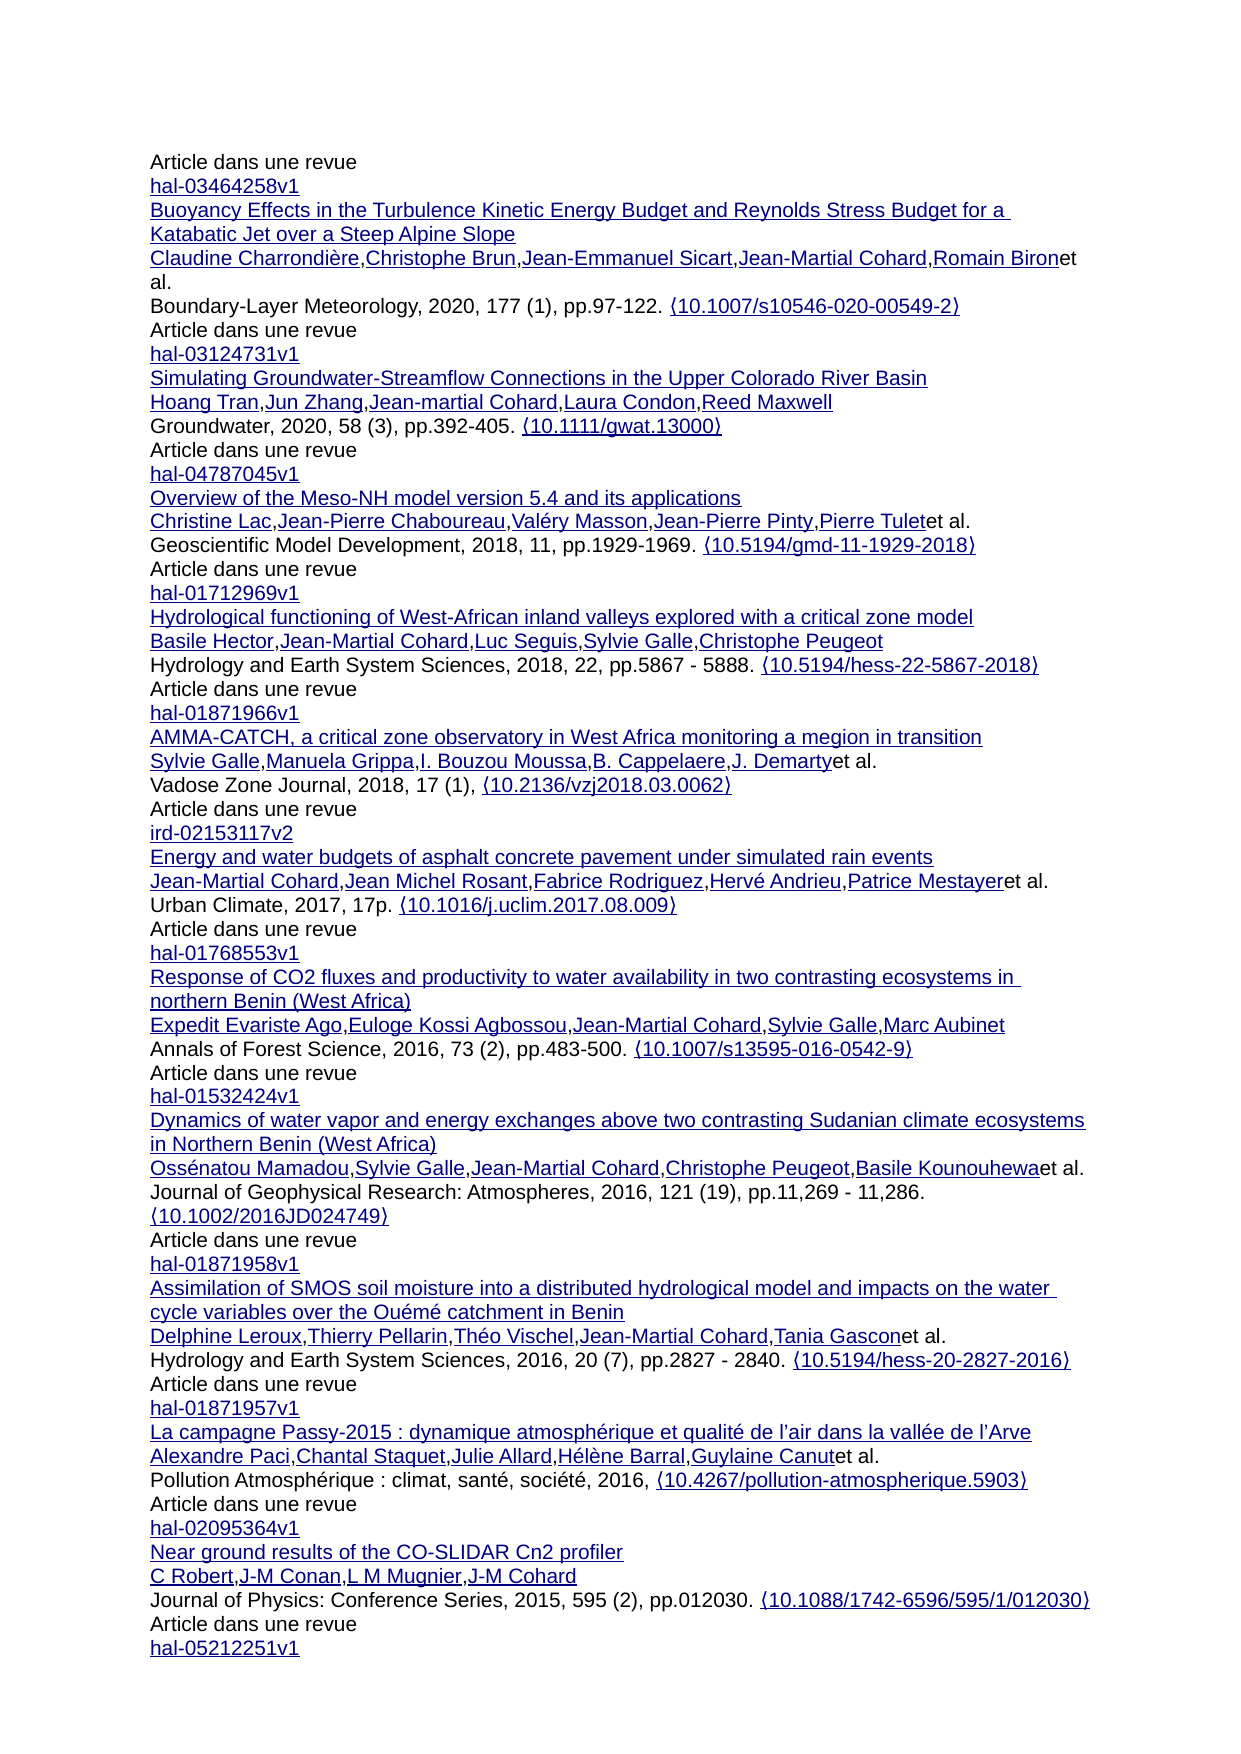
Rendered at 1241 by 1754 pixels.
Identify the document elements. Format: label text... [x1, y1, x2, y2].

table_cell Article dans une revue hal-03464258v1 [150, 150, 1090, 198]
table_cell Response of CO2 fluxes and productivity to water availability in two contrasting ecosystems in northern Benin (West Africa) Expedit Evariste Ago,Euloge Kossi Agbossou,Jean-Martial Cohard,Sylvie Galle,Marc Aubinet Annals of Forest Science, 2016, 73 (2), pp.483-500. ⟨10.1007/s13595-016-0542-9⟩ Article dans une revue hal-01532424v1 [150, 965, 1090, 1108]
table_cell Overview of the Meso-NH model version 5.4 and its applications Christine Lac,Jean-Pierre Chaboureau,Valéry Masson,Jean-Pierre Pinty,Pierre Tuletet al. Geoscientific Model Development, 2018, 11, pp.1929-1969. ⟨10.5194/gmd-11-1929-2018⟩ Article dans une revue hal-01712969v1 [150, 485, 1090, 605]
table_cell Dynamics of water vapor and energy exchanges above two contrasting Sudanian climate ecosystems in Northern Benin (West Africa) Ossénatou Mamadou,Sylvie Galle,Jean-Martial Cohard,Christophe Peugeot,Basile Kounouhewaet al. Journal of Geophysical Research: Atmospheres, 2016, 121 (19), pp.11,269 - 11,286. ⟨10.1002/2016JD024749⟩ Article dans une revue hal-01871958v1 [150, 1108, 1090, 1276]
table_cell Buoyancy Effects in the Turbulence Kinetic Energy Budget and Reynolds Stress Budget for a Katabatic Jet over a Steep Alpine Slope Claudine Charrondière,Christophe Brun,Jean-Emmanuel Sicart,Jean-Martial Cohard,Romain Bironet al. Boundary-Layer Meteorology, 2020, 177 (1), pp.97-122. ⟨10.1007/s10546-020-00549-2⟩ Article dans une revue hal-03124731v1 [150, 198, 1090, 366]
table_cell Assimilation of SMOS soil moisture into a distributed hydrological model and impacts on the water cycle variables over the Ouémé catchment in Benin Delphine Leroux,Thierry Pellarin,Théo Vischel,Jean-Martial Cohard,Tania Gasconet al. Hydrology and Earth System Sciences, 2016, 20 (7), pp.2827 - 2840. ⟨10.5194/hess-20-2827-2016⟩ Article dans une revue hal-01871957v1 [150, 1276, 1090, 1420]
table_cell Energy and water budgets of asphalt concrete pavement under simulated rain events Jean-Martial Cohard,Jean Michel Rosant,Fabrice Rodriguez,Hervé Andrieu,Patrice Mestayeret al. Urban Climate, 2017, 17p. ⟨10.1016/j.uclim.2017.08.009⟩ Article dans une revue hal-01768553v1 [150, 845, 1090, 964]
table_cell AMMA-CATCH, a critical zone observatory in West Africa monitoring a megion in transition Sylvie Galle,Manuela Grippa,I. Bouzou Moussa,B. Cappelaere,J. Demartyet al. Vadose Zone Journal, 2018, 17 (1), ⟨10.2136/vzj2018.03.0062⟩ Article dans une revue ird-02153117v2 [150, 725, 1090, 845]
table_cell Hydrological functioning of West-African inland valleys explored with a critical zone model Basile Hector,Jean-Martial Cohard,Luc Seguis,Sylvie Galle,Christophe Peugeot Hydrology and Earth System Sciences, 2018, 22, pp.5867 - 5888. ⟨10.5194/hess-22-5867-2018⟩ Article dans une revue hal-01871966v1 [150, 605, 1090, 725]
table_cell Simulating Groundwater‐Streamflow Connections in the Upper Colorado River Basin Hoang Tran,Jun Zhang,Jean‐martial Cohard,Laura Condon,Reed Maxwell Groundwater, 2020, 58 (3), pp.392-405. ⟨10.1111/gwat.13000⟩ Article dans une revue hal-04787045v1 [150, 366, 1090, 485]
table_cell Near ground results of the CO-SLIDAR Cn2 profiler C Robert,J-M Conan,L M Mugnier,J-M Cohard Journal of Physics: Conference Series, 2015, 595 (2), pp.012030. ⟨10.1088/1742-6596/595/1/012030⟩ Article dans une revue hal-05212251v1 [150, 1540, 1090, 1659]
table_cell La campagne Passy-2015 : dynamique atmosphérique et qualité de l’air dans la vallée de l’Arve Alexandre Paci,Chantal Staquet,Julie Allard,Hélène Barral,Guylaine Canutet al. Pollution Atmosphérique : climat, santé, société, 2016, ⟨10.4267/pollution-atmospherique.5903⟩ Article dans une revue hal-02095364v1 [150, 1420, 1090, 1539]
